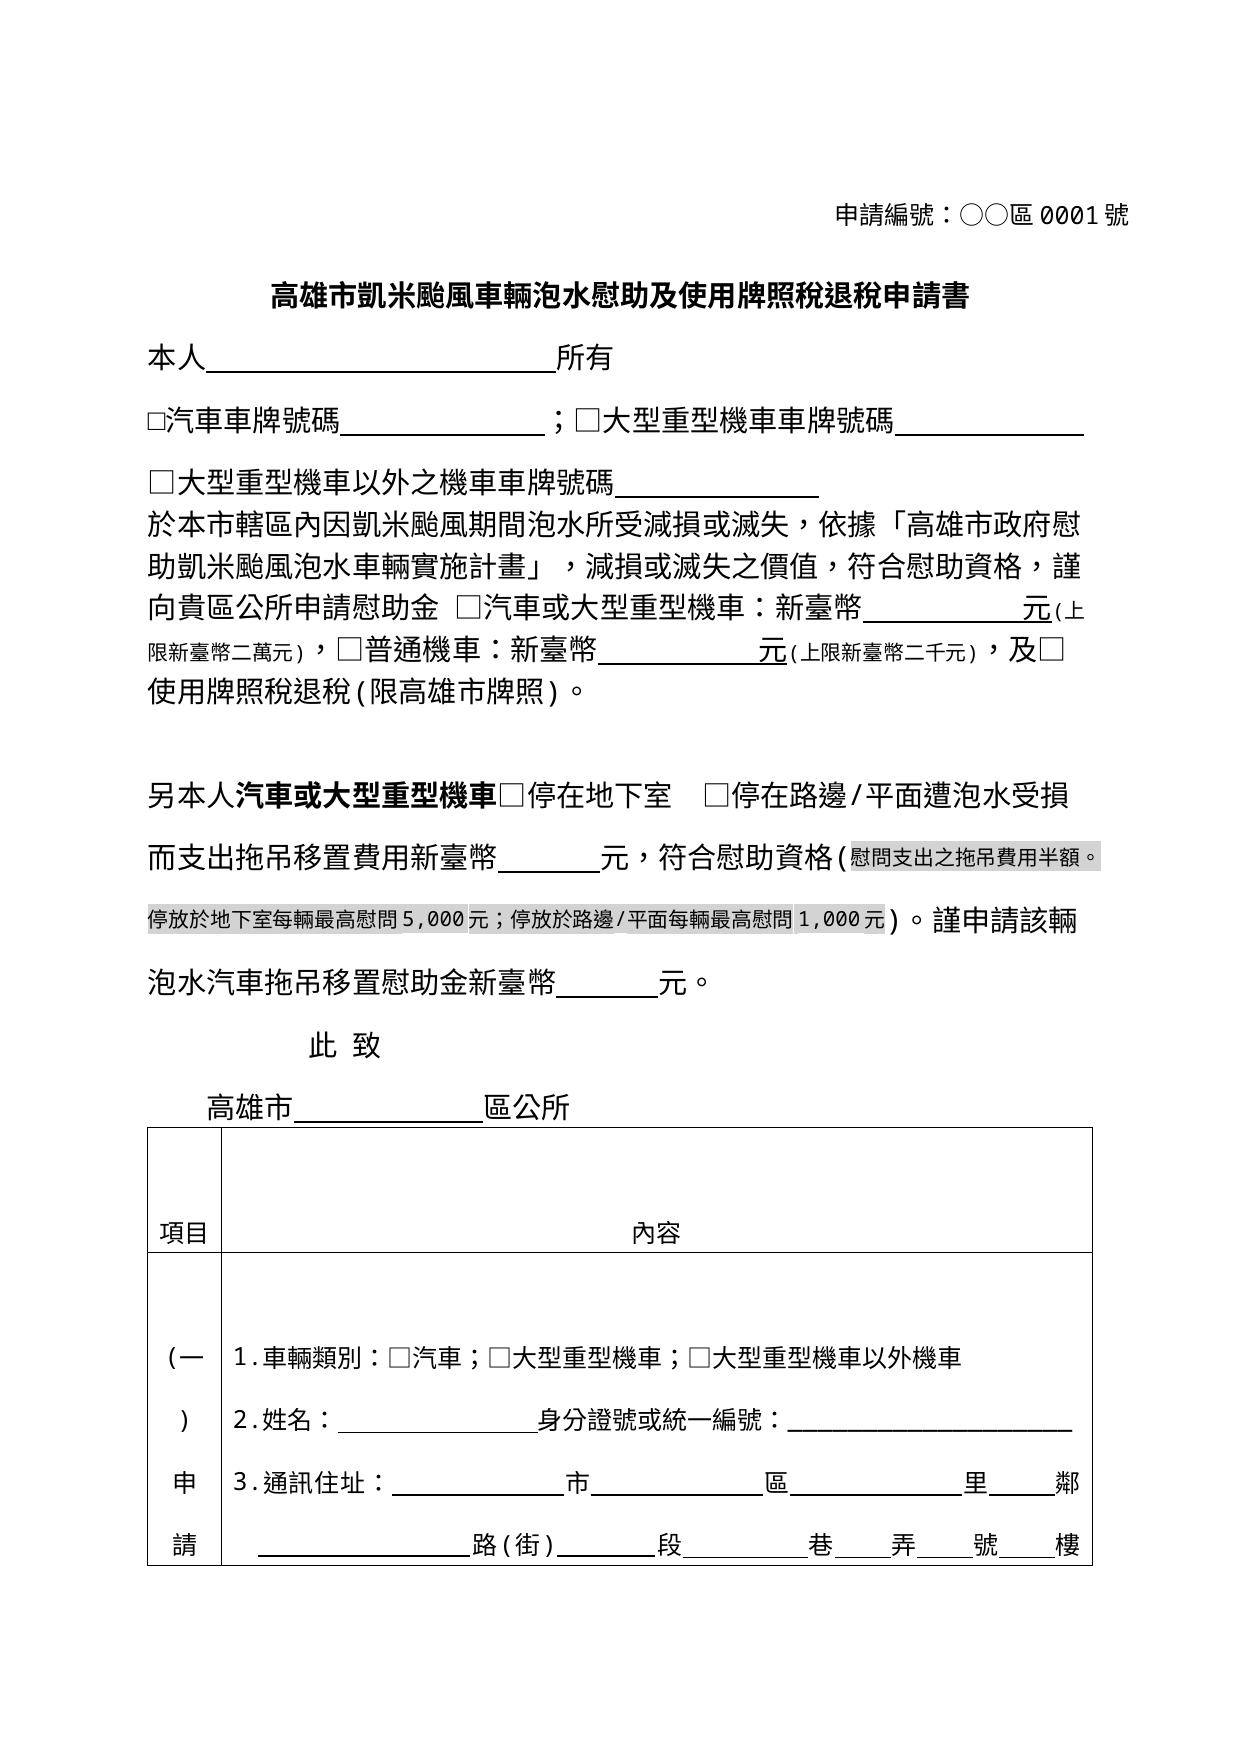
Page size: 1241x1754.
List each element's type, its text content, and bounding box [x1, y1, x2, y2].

table_header 內容 [222, 1128, 1092, 1252]
text 本人 所有 [148, 314, 1092, 377]
table_header 項目 [148, 1128, 221, 1252]
text 申請編號：○○區0001號 [834, 195, 1177, 232]
text 於本市轄區內因凱米颱風期間泡水所受減損或滅失，依據「高雄市政府慰助凱米颱風泡水車輛實施計畫」，減損或滅失之價值，符合慰助資格，謹向貴區公所申請慰助金 □汽車或大型重型機車：新臺幣 元(上限新臺幣二萬元)，□普通機車：新臺幣 元(上限新臺幣二千元)，及□使用牌照稅退稅(限高雄市牌照)。 [148, 502, 1092, 710]
table_cell 1.車輛類別：□汽車；□大型重型機車；□大型重型機車以外機車 2.姓名： 身分證號或統一編號：___________________ 3.通訊住址： 市 區 里 鄰 路(街) 段 巷 弄 號 樓 [222, 1253, 1092, 1564]
text 高雄市 區公所 [148, 1064, 1092, 1127]
text 另本人汽車或大型重型機車□停在地下室 □停在路邊/平面遭泡水受損而支出拖吊移置費用新臺幣 元，符合慰助資格(慰問支出之拖吊費用半額。停放於地下室每輛最高慰問5,000元；停放於路邊/平面每輛最高慰問1,000元)。謹申請該輛泡水汽車拖吊移置慰助金新臺幣 元。 [148, 752, 1092, 1002]
text 高雄市凱米颱風車輛泡水慰助及使用牌照稅退稅申請書 [148, 188, 1192, 314]
table_cell (一) 申 請 [148, 1253, 221, 1564]
text 此 致 [148, 1002, 1092, 1064]
text □汽車車牌號碼 ；□大型重型機車車牌號碼 □大型重型機車以外之機車車牌號碼 [148, 377, 1092, 502]
